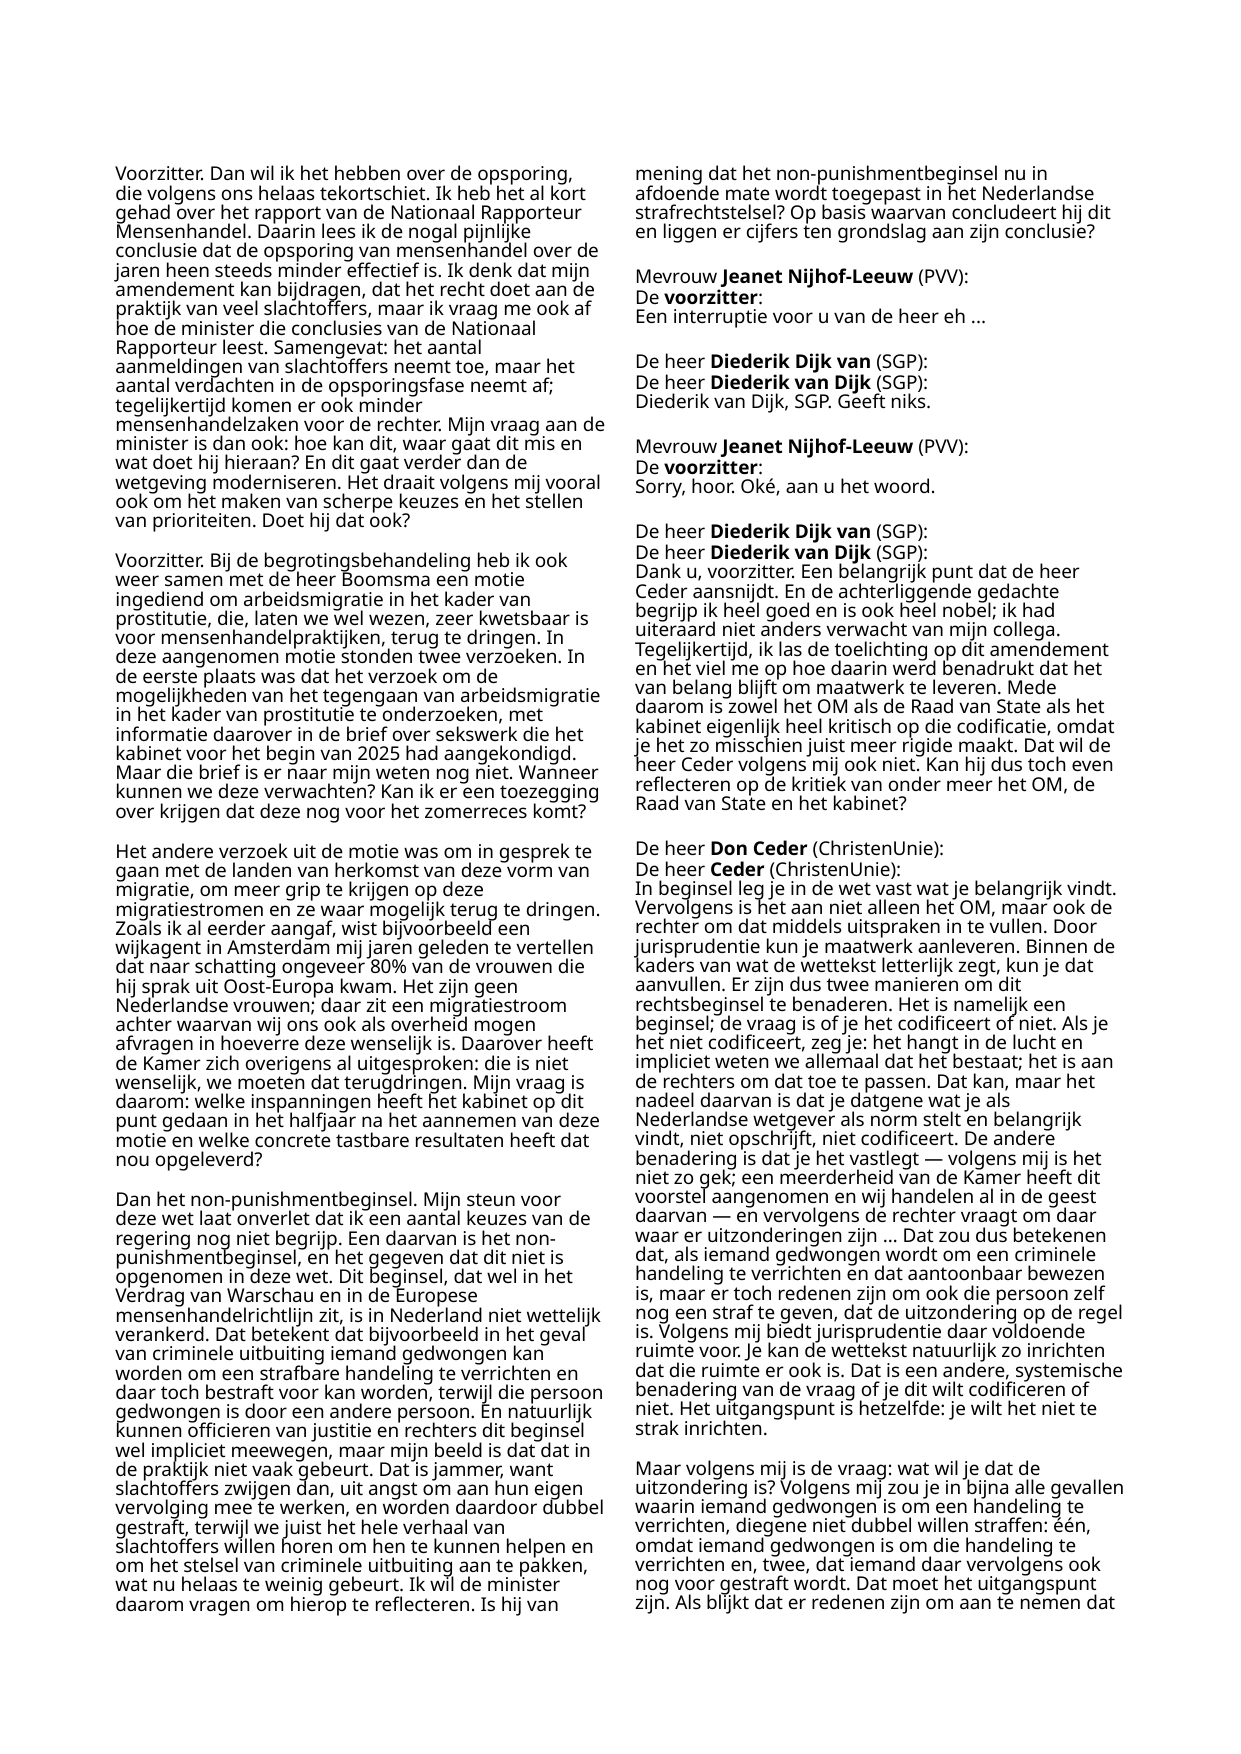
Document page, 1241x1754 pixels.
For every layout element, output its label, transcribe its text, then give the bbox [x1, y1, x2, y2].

text Diederik van Dijk, SGP. Geeft niks. [635, 393, 1125, 413]
text Dan het non-punishmentbeginsel. Mijn steun voor deze wet laat onverlet dat ik een aantal keuzes van de regering nog niet begrijp. Een daarvan is het non-punishmentbeginsel, en het gegeven dat dit niet is opgenomen in deze wet. Dit beginsel, dat wel in het Verdrag van Warschau en in de Europese mensenhandelrichtlijn zit, is in Nederland niet wettelijk verankerd. Dat betekent dat bijvoorbeeld in het geval van criminele uitbuiting iemand gedwongen kan worden om een strafbare handeling te verrichten en daar toch bestraft voor kan worden, terwijl die persoon gedwongen is door een andere persoon. En natuurlijk kunnen officieren van justitie en rechters dit beginsel wel impliciet meewegen, maar mijn beeld is dat dat in de praktijk niet vaak gebeurt. Dat is jammer, want slachtoffers zwijgen dan, uit angst om aan hun eigen vervolging mee te werken, en worden daardoor dubbel gestraft, terwijl we juist het hele verhaal van slachtoffers willen horen om hen te kunnen helpen en om het stelsel van criminele uitbuiting aan te pakken, wat nu helaas te weinig gebeurt. Ik wil de minister daarom vragen om hierop te reflecteren. Is hij van [115, 1191, 605, 1615]
text mening dat het non-punishmentbeginsel nu in afdoende mate wordt toegepast in het Nederlandse strafrechtstelsel? Op basis waarvan concludeert hij dit en liggen er cijfers ten grondslag aan zijn conclusie? [635, 165, 1125, 242]
text De heer Diederik Dijk van (SGP): [635, 348, 1125, 374]
text Maar volgens mij is de vraag: wat wil je dat de uitzondering is? Volgens mij zou je in bijna alle gevallen waarin iemand gedwongen is om een handeling te verrichten, diegene niet dubbel willen straffen: één, omdat iemand gedwongen is om die handeling te verrichten en, twee, dat iemand daar vervolgens ook nog voor gestraft wordt. Dat moet het uitgangspunt zijn. Als blijkt dat er redenen zijn om aan te nemen dat [635, 1459, 1125, 1614]
text De voorzitter: [635, 289, 1125, 308]
text Dank u, voorzitter. Een belangrijk punt dat de heer Ceder aansnijdt. En de achterliggende gedachte begrijp ik heel goed en is ook heel nobel; ik had uiteraard niet anders verwacht van mijn collega. Tegelijkertijd, ik las de toelichting op dit amendement en het viel me op hoe daarin werd benadrukt dat het van belang blijft om maatwerk te leveren. Mede daarom is zowel het OM als de Raad van State als het kabinet eigenlijk heel kritisch op die codificatie, omdat je het zo misschien juist meer rigide maakt. Dat wil de heer Ceder volgens mij ook niet. Kan hij dus toch even reflecteren op de kritiek van onder meer het OM, de Raad van State en het kabinet? [635, 563, 1125, 814]
text De heer Diederik van Dijk (SGP): [635, 544, 1125, 563]
text De heer Ceder (ChristenUnie): [635, 861, 1125, 880]
text De voorzitter: [635, 459, 1125, 478]
text In beginsel leg je in de wet vast wat je belangrijk vindt. Vervolgens is het aan niet alleen het OM, maar ook de rechter om dat middels uitspraken in te vullen. Door jurisprudentie kun je maatwerk aanleveren. Binnen de kaders van wat de wettekst letterlijk zegt, kun je dat aanvullen. Er zijn dus twee manieren om dit rechtsbeginsel te benaderen. Het is namelijk een beginsel; de vraag is of je het codificeert of niet. Als je het niet codificeert, zeg je: het hangt in de lucht en impliciet weten we allemaal dat het bestaat; het is aan de rechters om dat toe te passen. Dat kan, maar het nadeel daarvan is dat je datgene wat je als Nederlandse wetgever als norm stelt en belangrijk vindt, niet opschrijft, niet codificeert. De andere benadering is dat je het vastlegt — volgens mij is het niet zo gek; een meerderheid van de Kamer heeft dit voorstel aangenomen en wij handelen al in de geest daarvan — en vervolgens de rechter vraagt om daar waar er uitzonderingen zijn … Dat zou dus betekenen dat, als iemand gedwongen wordt om een criminele handeling te verrichten en dat aantoonbaar bewezen is, maar er toch redenen zijn om ook die persoon zelf nog een straf te geven, dat de uitzondering op de regel is. Volgens mij biedt jurisprudentie daar voldoende ruimte voor. Je kan de wettekst natuurlijk zo inrichten dat die ruimte er ook is. Dat is een andere, systemische benadering van de vraag of je dit wilt codificeren of niet. Het uitgangspunt is hetzelfde: je wilt het niet te strak inrichten. [635, 880, 1125, 1439]
text De heer Diederik van Dijk (SGP): [635, 374, 1125, 393]
text Een interruptie voor u van de heer eh ... [635, 308, 1125, 327]
text De heer Don Ceder (ChristenUnie): [635, 835, 1125, 861]
text De heer Diederik Dijk van (SGP): [635, 518, 1125, 544]
text Voorzitter. Dan wil ik het hebben over de opsporing, die volgens ons helaas tekortschiet. Ik heb het al kort gehad over het rapport van de Nationaal Rapporteur Mensenhandel. Daarin lees ik de nogal pijnlijke conclusie dat de opsporing van mensenhandel over de jaren heen steeds minder effectief is. Ik denk dat mijn amendement kan bijdragen, dat het recht doet aan de praktijk van veel slachtoffers, maar ik vraag me ook af hoe de minister die conclusies van de Nationaal Rapporteur leest. Samengevat: het aantal aanmeldingen van slachtoffers neemt toe, maar het aantal verdachten in de opsporingsfase neemt af; tegelijkertijd komen er ook minder mensenhandelzaken voor de rechter. Mijn vraag aan de minister is dan ook: hoe kan dit, waar gaat dit mis en wat doet hij hieraan? En dit gaat verder dan de wetgeving moderniseren. Het draait volgens mij vooral ook om het maken van scherpe keuzes en het stellen van prioriteiten. Doet hij dat ook? [115, 165, 605, 531]
text Het andere verzoek uit de motie was om in gesprek te gaan met de landen van herkomst van deze vorm van migratie, om meer grip te krijgen op deze migratiestromen en ze waar mogelijk terug te dringen. Zoals ik al eerder aangaf, wist bijvoorbeeld een wijkagent in Amsterdam mij jaren geleden te vertellen dat naar schatting ongeveer 80% van de vrouwen die hij sprak uit Oost-Europa kwam. Het zijn geen Nederlandse vrouwen; daar zit een migratiestroom achter waarvan wij ons ook als overheid mogen afvragen in hoeverre deze wenselijk is. Daarover heeft de Kamer zich overigens al uitgesproken: die is niet wenselijk, we moeten dat terugdringen. Mijn vraag is daarom: welke inspanningen heeft het kabinet op dit punt gedaan in het halfjaar na het aannemen van deze motie en welke concrete tastbare resultaten heeft dat nou opgeleverd? [115, 843, 605, 1170]
text Voorzitter. Bij de begrotingsbehandeling heb ik ook weer samen met de heer Boomsma een motie ingediend om arbeidsmigratie in het kader van prostitutie, die, laten we wel wezen, zeer kwetsbaar is voor mensenhandelpraktijken, terug te dringen. In deze aangenomen motie stonden twee verzoeken. In de eerste plaats was dat het verzoek om de mogelijkheden van het tegengaan van arbeidsmigratie in het kader van prostitutie te onderzoeken, met informatie daarover in de brief over sekswerk die het kabinet voor het begin van 2025 had aangekondigd. Maar die brief is er naar mijn weten nog niet. Wanneer kunnen we deze verwachten? Kan ik er een toezegging over krijgen dat deze nog voor het zomerreces komt? [115, 552, 605, 822]
text Mevrouw Jeanet Nijhof-Leeuw (PVV): [635, 263, 1125, 289]
text Mevrouw Jeanet Nijhof-Leeuw (PVV): [635, 433, 1125, 459]
text Sorry, hoor. Oké, aan u het woord. [635, 478, 1125, 498]
